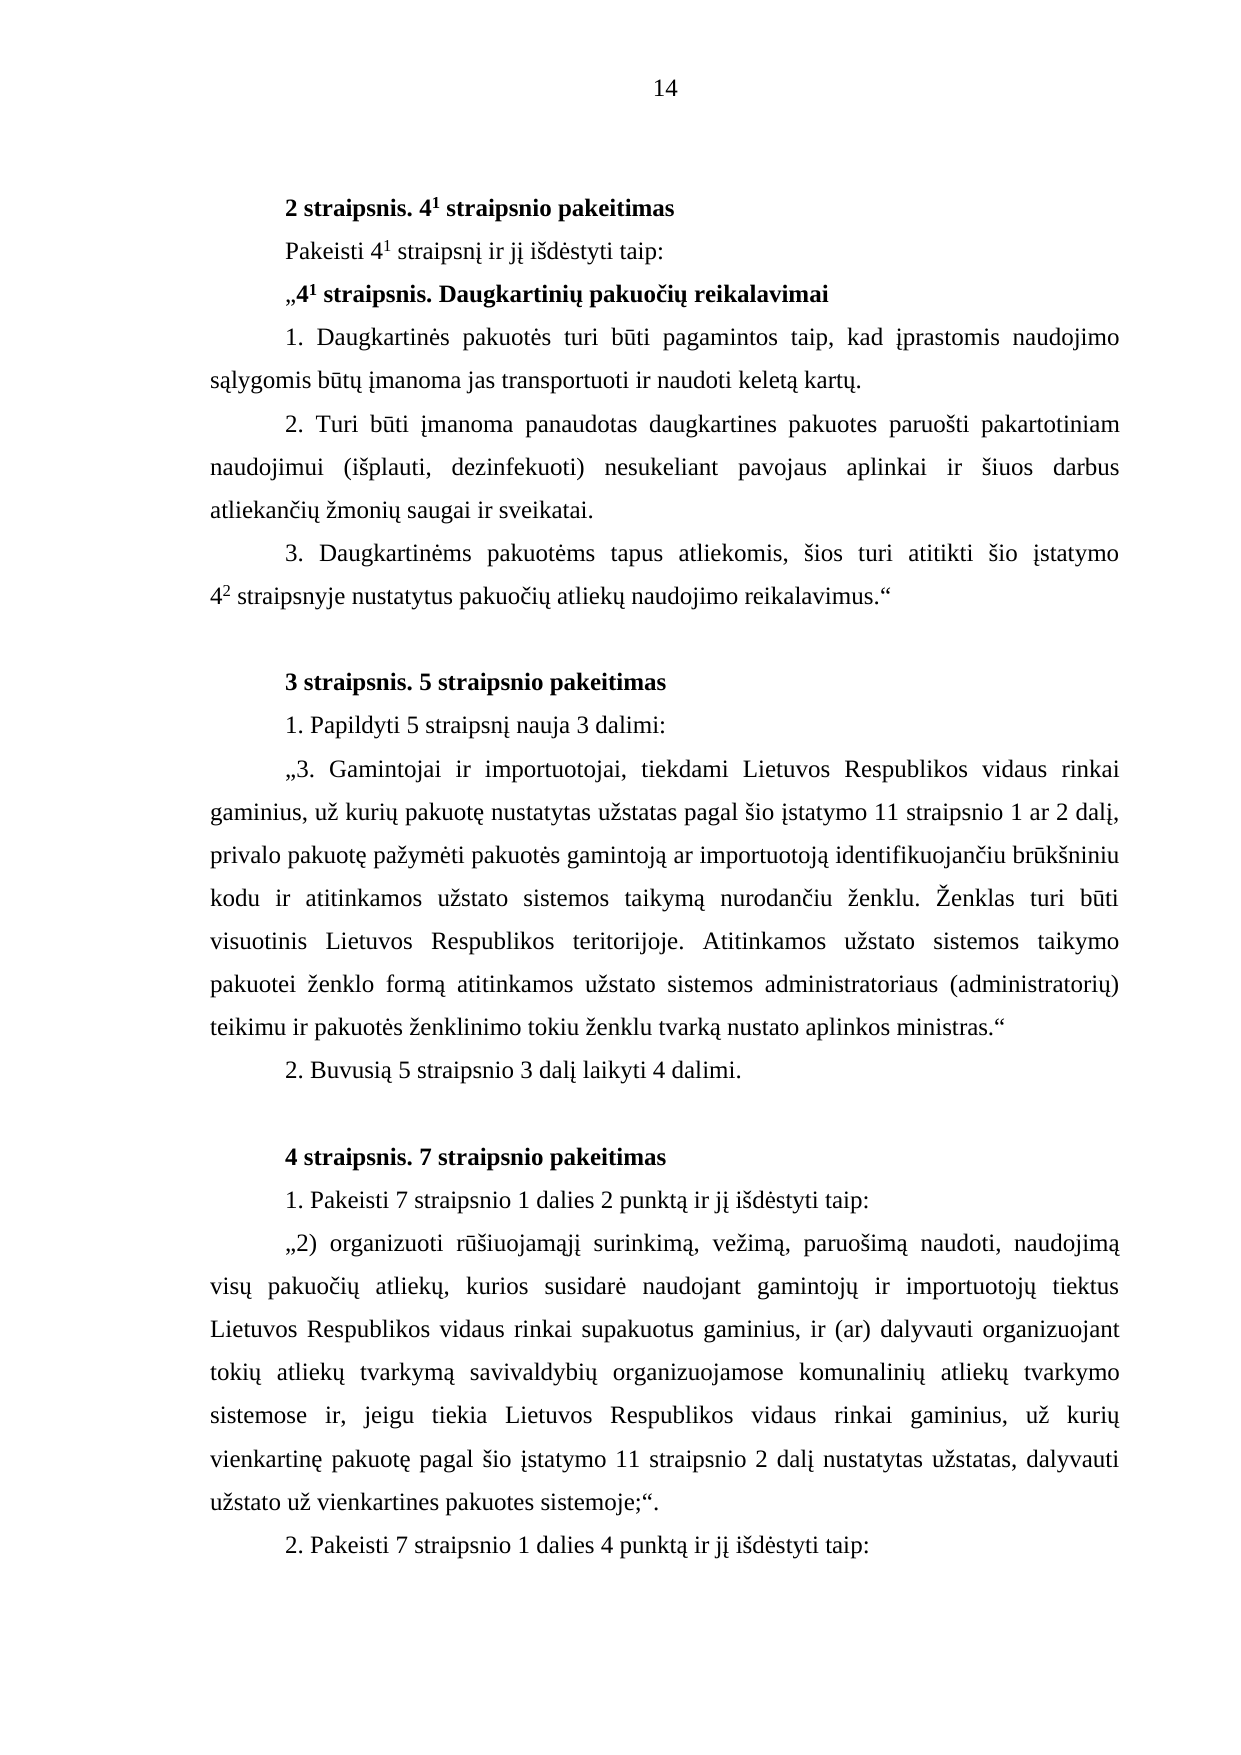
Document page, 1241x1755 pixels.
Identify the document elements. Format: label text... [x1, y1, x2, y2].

text 3 straipsnis. 5 straipsnio pakeitimas [210, 667, 1120, 696]
text Pakeisti 41 straipsnį ir jį išdėstyti taip: [210, 236, 1120, 265]
text 2. Pakeisti 7 straipsnio 1 dalies 4 punktą ir jį išdėstyti taip: [210, 1530, 1120, 1559]
text 3. Daugkartinėms pakuotėms tapus atliekomis, šios turi atitikti šio įstatymo 42 straipsnyje nustatytus pakuočių atliekų naudojimo reikalavimus.“ [210, 538, 1120, 610]
text 1. Papildyti 5 straipsnį nauja 3 dalimi: [210, 711, 1120, 739]
text „2) organizuoti rūšiuojamąjį surinkimą, vežimą, paruošimą naudoti, naudojimą visų pakuočių atliekų, kurios susidarė naudojant gamintojų ir importuotojų tiektus Lietuvos Respublikos vidaus rinkai supakuotus gaminius, ir (ar) dalyvauti organizuojant tokių atliekų tvarkymą savivaldybių organizuojamose komunalinių atliekų tvarkymo sistemose ir, jeigu tiekia Lietuvos Respublikos vidaus rinkai gaminius, už kurių vienkartinę pakuotę pagal šio įstatymo 11 straipsnio 2 dalį nustatytas užstatas, dalyvauti užstato už vienkartines pakuotes sistemoje;“. [210, 1228, 1120, 1516]
text „3. Gamintojai ir importuotojai, tiekdami Lietuvos Respublikos vidaus rinkai gaminius, už kurių pakuotę nustatytas užstatas pagal šio įstatymo 11 straipsnio 1 ar 2 dalį, privalo pakuotę pažymėti pakuotės gamintoją ar importuotoją identifikuojančiu brūkšniniu kodu ir atitinkamos užstato sistemos taikymą nurodančiu ženklu. Ženklas turi būti visuotinis Lietuvos Respublikos teritorijoje. Atitinkamos užstato sistemos taikymo pakuotei ženklo formą atitinkamos užstato sistemos administratoriaus (administratorių) teikimu ir pakuotės ženklinimo tokiu ženklu tvarką nustato aplinkos ministras.“ [210, 754, 1120, 1041]
text 2 straipsnis. 41 straipsnio pakeitimas [210, 193, 1120, 222]
text „41 straipsnis. Daugkartinių pakuočių reikalavimai [210, 279, 1120, 308]
text 2. Turi būti įmanoma panaudotas daugkartines pakuotes paruošti pakartotiniam naudojimui (išplauti, dezinfekuoti) nesukeliant pavojaus aplinkai ir šiuos darbus atliekančių žmonių saugai ir sveikatai. [210, 409, 1120, 524]
text 1. Daugkartinės pakuotės turi būti pagamintos taip, kad įprastomis naudojimo sąlygomis būtų įmanoma jas transportuoti ir naudoti keletą kartų. [210, 322, 1120, 394]
text 2. Buvusią 5 straipsnio 3 dalį laikyti 4 dalimi. [210, 1056, 1120, 1084]
text 1. Pakeisti 7 straipsnio 1 dalies 2 punktą ir jį išdėstyti taip: [210, 1185, 1120, 1214]
text 4 straipsnis. 7 straipsnio pakeitimas [210, 1142, 1120, 1171]
